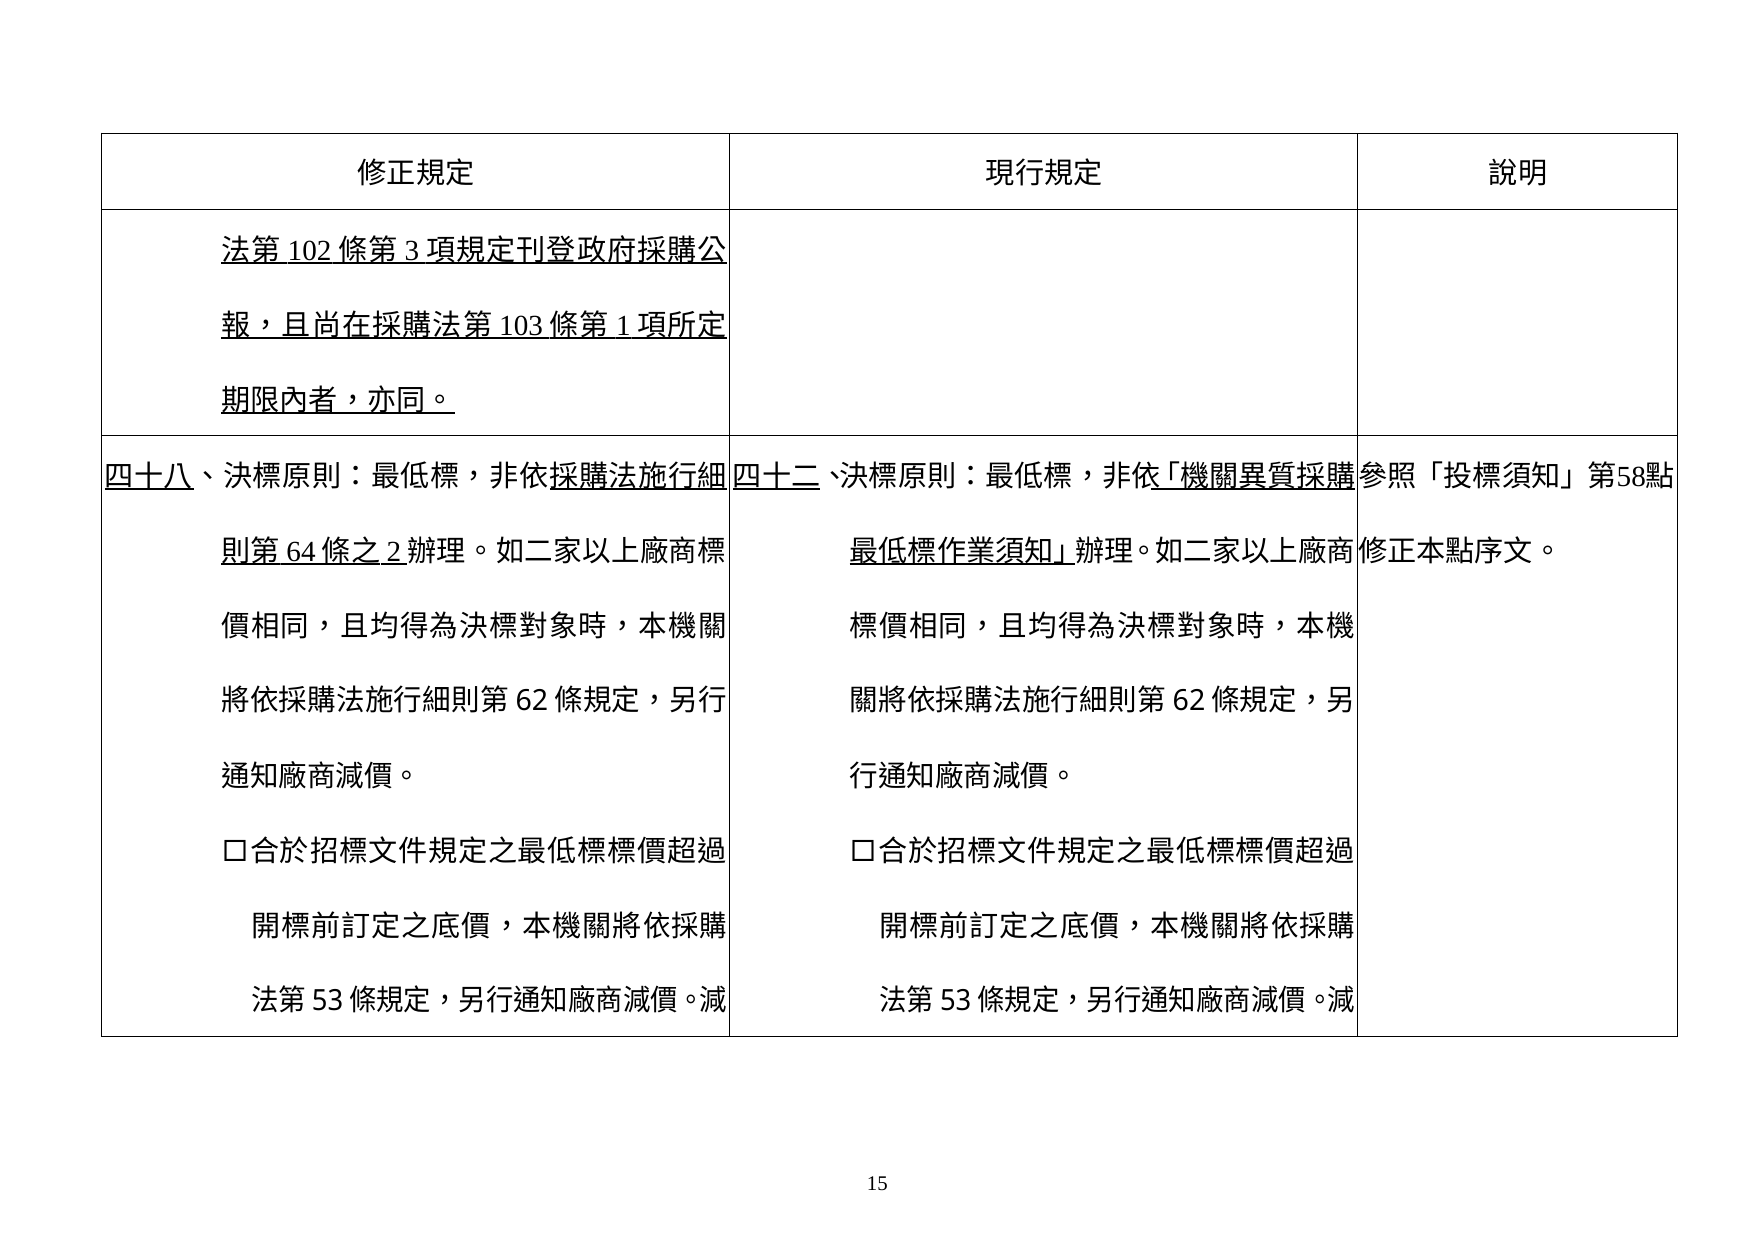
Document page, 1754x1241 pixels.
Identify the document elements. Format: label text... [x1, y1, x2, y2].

table_cell [730, 210, 1357, 435]
table_header 修正規定 [102, 134, 729, 209]
table_cell 法第102條第3項規定刊登政府採購公報，且尚在採購法第103條第1項所定期限內者，亦同。 [102, 210, 729, 435]
table_cell [1358, 210, 1677, 435]
table_cell 四十二、決標原則：最低標，非依「機關異質採購最低標作業須知」辦理。如二家以上廠商標價相同，且均得為決標對象時，本機關將依採購法施行細則第62條規定，另行通知廠商減價。 合於招標文件規定之最低標標價超過開標前訂定之底價，本機關將依採購法第53條規定，另行通知廠商減價。減 [730, 436, 1357, 1036]
table_cell 四十八、決標原則：最低標，非依採購法施行細則第64條之2辦理。如二家以上廠商標價相同，且均得為決標對象時，本機關將依採購法施行細則第62條規定，另行通知廠商減價。 合於招標文件規定之最低標標價超過開標前訂定之底價，本機關將依採購法第53條規定，另行通知廠商減價。減 [102, 436, 729, 1036]
table_header 說明 [1358, 134, 1677, 209]
table_cell 參照「投標須知」第58點修正本點序文。 [1358, 436, 1677, 1036]
table_header 現行規定 [730, 134, 1357, 209]
